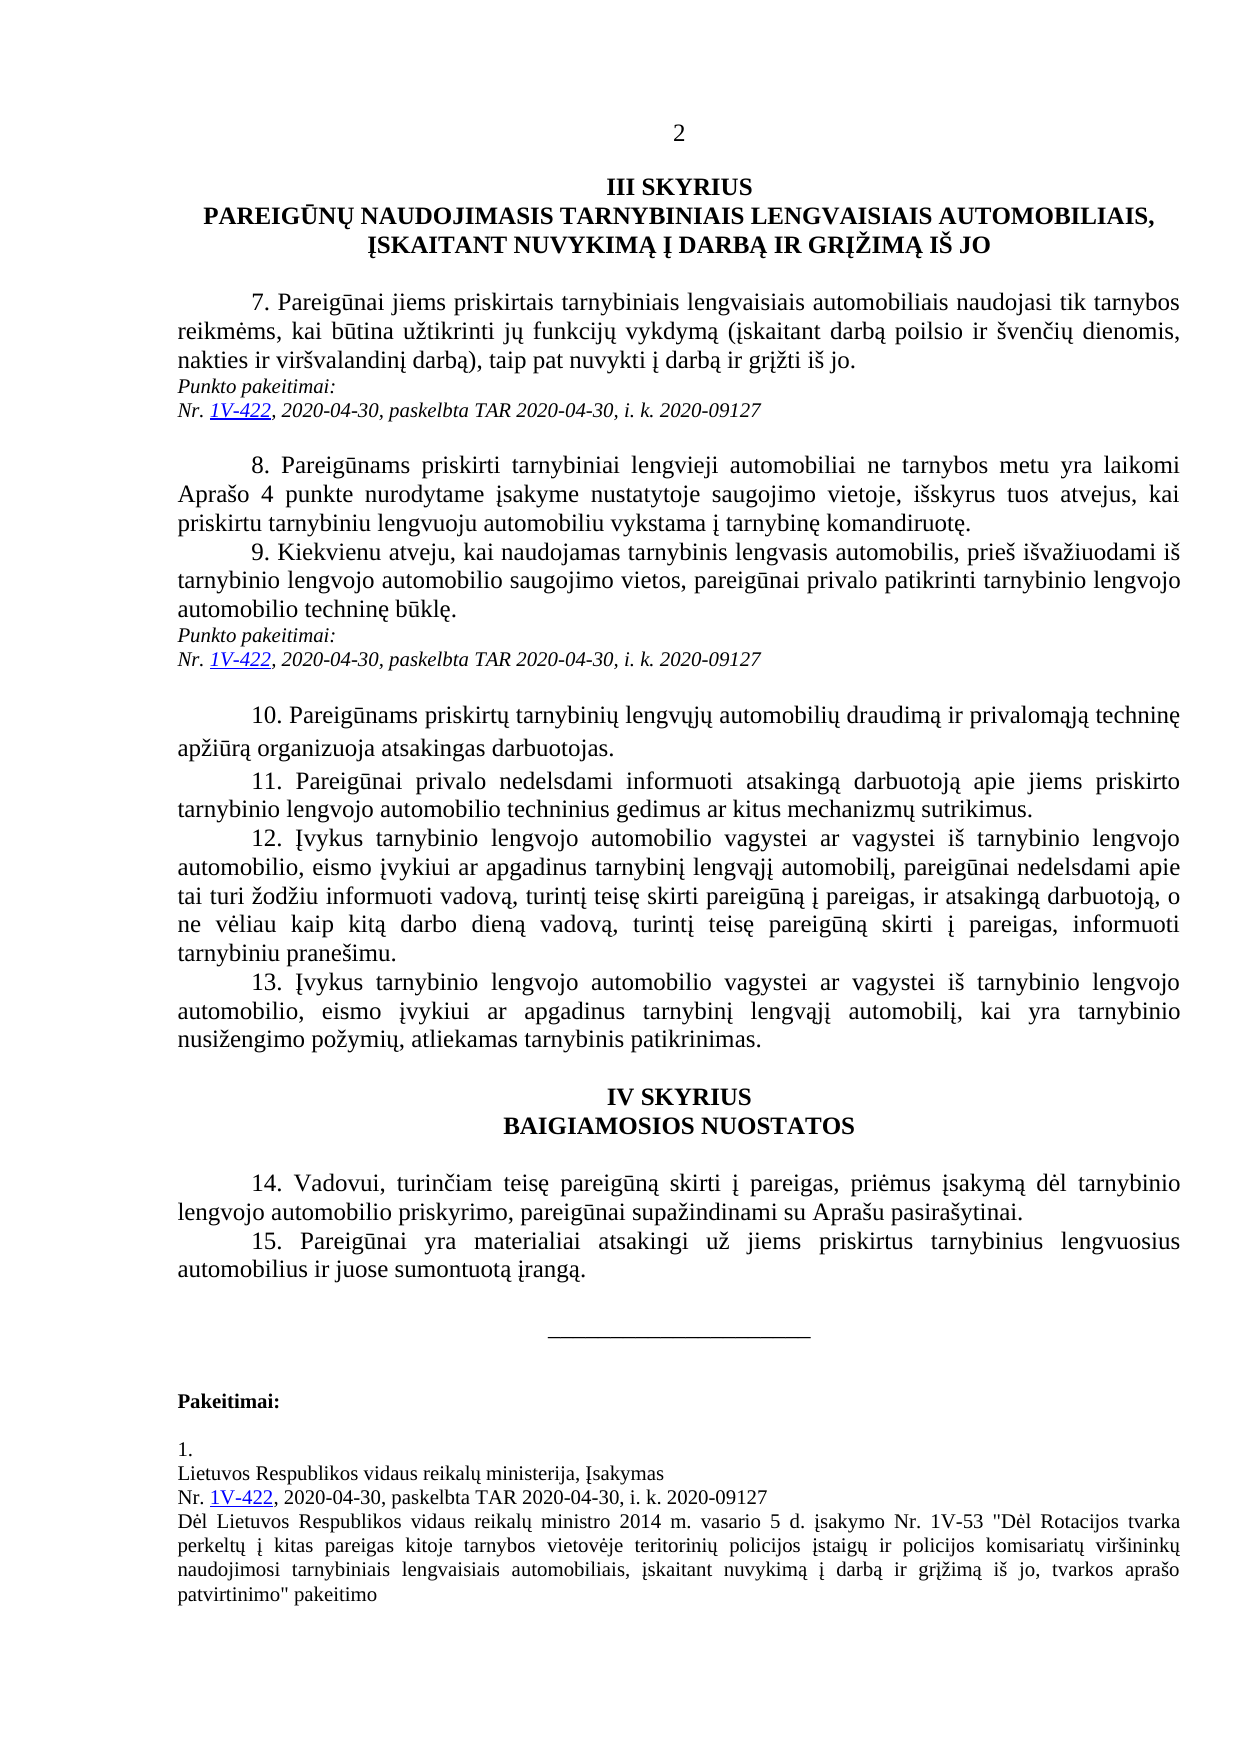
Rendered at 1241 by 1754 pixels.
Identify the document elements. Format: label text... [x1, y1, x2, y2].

text Punkto pakeitimai: [177, 373, 1181, 398]
text IV SKYRIUS [177, 1082, 1181, 1111]
text Punkto pakeitimai: [177, 623, 1181, 647]
text Dėl Lietuvos Respublikos vidaus reikalų ministro 2014 m. vasario 5 d. įsakymo Nr. 1V-53 "Dėl Rotacijos tvarka perkeltų į kitas pareigas kitoje tarnybos vietovėje teritorinių policijos įstaigų ir policijos komisariatų viršininkų naudojimosi tarnybiniais lengvaisiais automobiliais, įskaitant nuvykimą į darbą ir grįžimą iš jo, tvarkos aprašo patvirtinimo" pakeitimo [177, 1509, 1181, 1606]
text BAIGIAMOSIOS NUOSTATOS [177, 1111, 1181, 1139]
text 1. [177, 1437, 1181, 1461]
text 11. Pareigūnai privalo nedelsdami informuoti atsakingą darbuotoją apie jiems priskirto tarnybinio lengvojo automobilio techninius gedimus ar kitus mechanizmų sutrikimus. [177, 766, 1181, 823]
text 10. Pareigūnams priskirtų tarnybinių lengvųjų automobilių draudimą ir privalomąją techninę apžiūrą organizuoja atsakingas darbuotojas. [177, 700, 1181, 762]
text 7. Pareigūnai jiems priskirtais tarnybiniais lengvaisiais automobiliais naudojasi tik tarnybos reikmėms, kai būtina užtikrinti jų funkcijų vykdymą (įskaitant darbą poilsio ir švenčių dienomis, nakties ir viršvalandinį darbą), taip pat nuvykti į darbą ir grįžti iš jo. [177, 287, 1181, 373]
text Nr. 1V-422, 2020-04-30, paskelbta TAR 2020-04-30, i. k. 2020-09127 [177, 398, 1181, 422]
text 8. Pareigūnams priskirti tarnybiniai lengvieji automobiliai ne tarnybos metu yra laikomi Aprašo 4 punkte nurodytame įsakyme nustatytoje saugojimo vietoje, išskyrus tuos atvejus, kai priskirtu tarnybiniu lengvuoju automobiliu vykstama į tarnybinę komandiruotę. [177, 450, 1181, 537]
text 15. Pareigūnai yra materialiai atsakingi už jiems priskirtus tarnybinius lengvuosius automobilius ir juose sumontuotą įrangą. [177, 1226, 1181, 1283]
text Nr. 1V-422, 2020-04-30, paskelbta TAR 2020-04-30, i. k. 2020-09127 [177, 647, 1181, 671]
text 9. Kiekvienu atveju, kai naudojamas tarnybinis lengvasis automobilis, prieš išvažiuodami iš tarnybinio lengvojo automobilio saugojimo vietos, pareigūnai privalo patikrinti tarnybinio lengvojo automobilio techninę būklę. [177, 537, 1181, 623]
text Lietuvos Respublikos vidaus reikalų ministerija, Įsakymas [177, 1461, 1181, 1485]
text 13. Įvykus tarnybinio lengvojo automobilio vagystei ar vagystei iš tarnybinio lengvojo automobilio, eismo įvykiui ar apgadinus tarnybinį lengvąjį automobilį, kai yra tarnybinio nusižengimo požymių, atliekamas tarnybinis patikrinimas. [177, 967, 1181, 1053]
text Pakeitimai: [177, 1389, 1181, 1413]
text Nr. 1V-422, 2020-04-30, paskelbta TAR 2020-04-30, i. k. 2020-09127 [177, 1485, 1181, 1509]
text _____________________ [177, 1312, 1181, 1341]
text III skyrius [177, 172, 1181, 201]
text 14. Vadovui, turinčiam teisę pareigūną skirti į pareigas, priėmus įsakymą dėl tarnybinio lengvojo automobilio priskyrimo, pareigūnai supažindinami su Aprašu pasirašytinai. [177, 1168, 1181, 1226]
text pareigūnų naudojimasis tarnybiniais lengvaisiais automobiliais, įskaitant nuvykimą į darbą ir grįžimą iš jo [177, 201, 1181, 258]
text 12. Įvykus tarnybinio lengvojo automobilio vagystei ar vagystei iš tarnybinio lengvojo automobilio, eismo įvykiui ar apgadinus tarnybinį lengvąjį automobilį, pareigūnai nedelsdami apie tai turi žodžiu informuoti vadovą, turintį teisę skirti pareigūną į pareigas, ir atsakingą darbuotoją, o ne vėliau kaip kitą darbo dieną vadovą, turintį teisę pareigūną skirti į pareigas, informuoti tarnybiniu pranešimu. [177, 823, 1181, 967]
